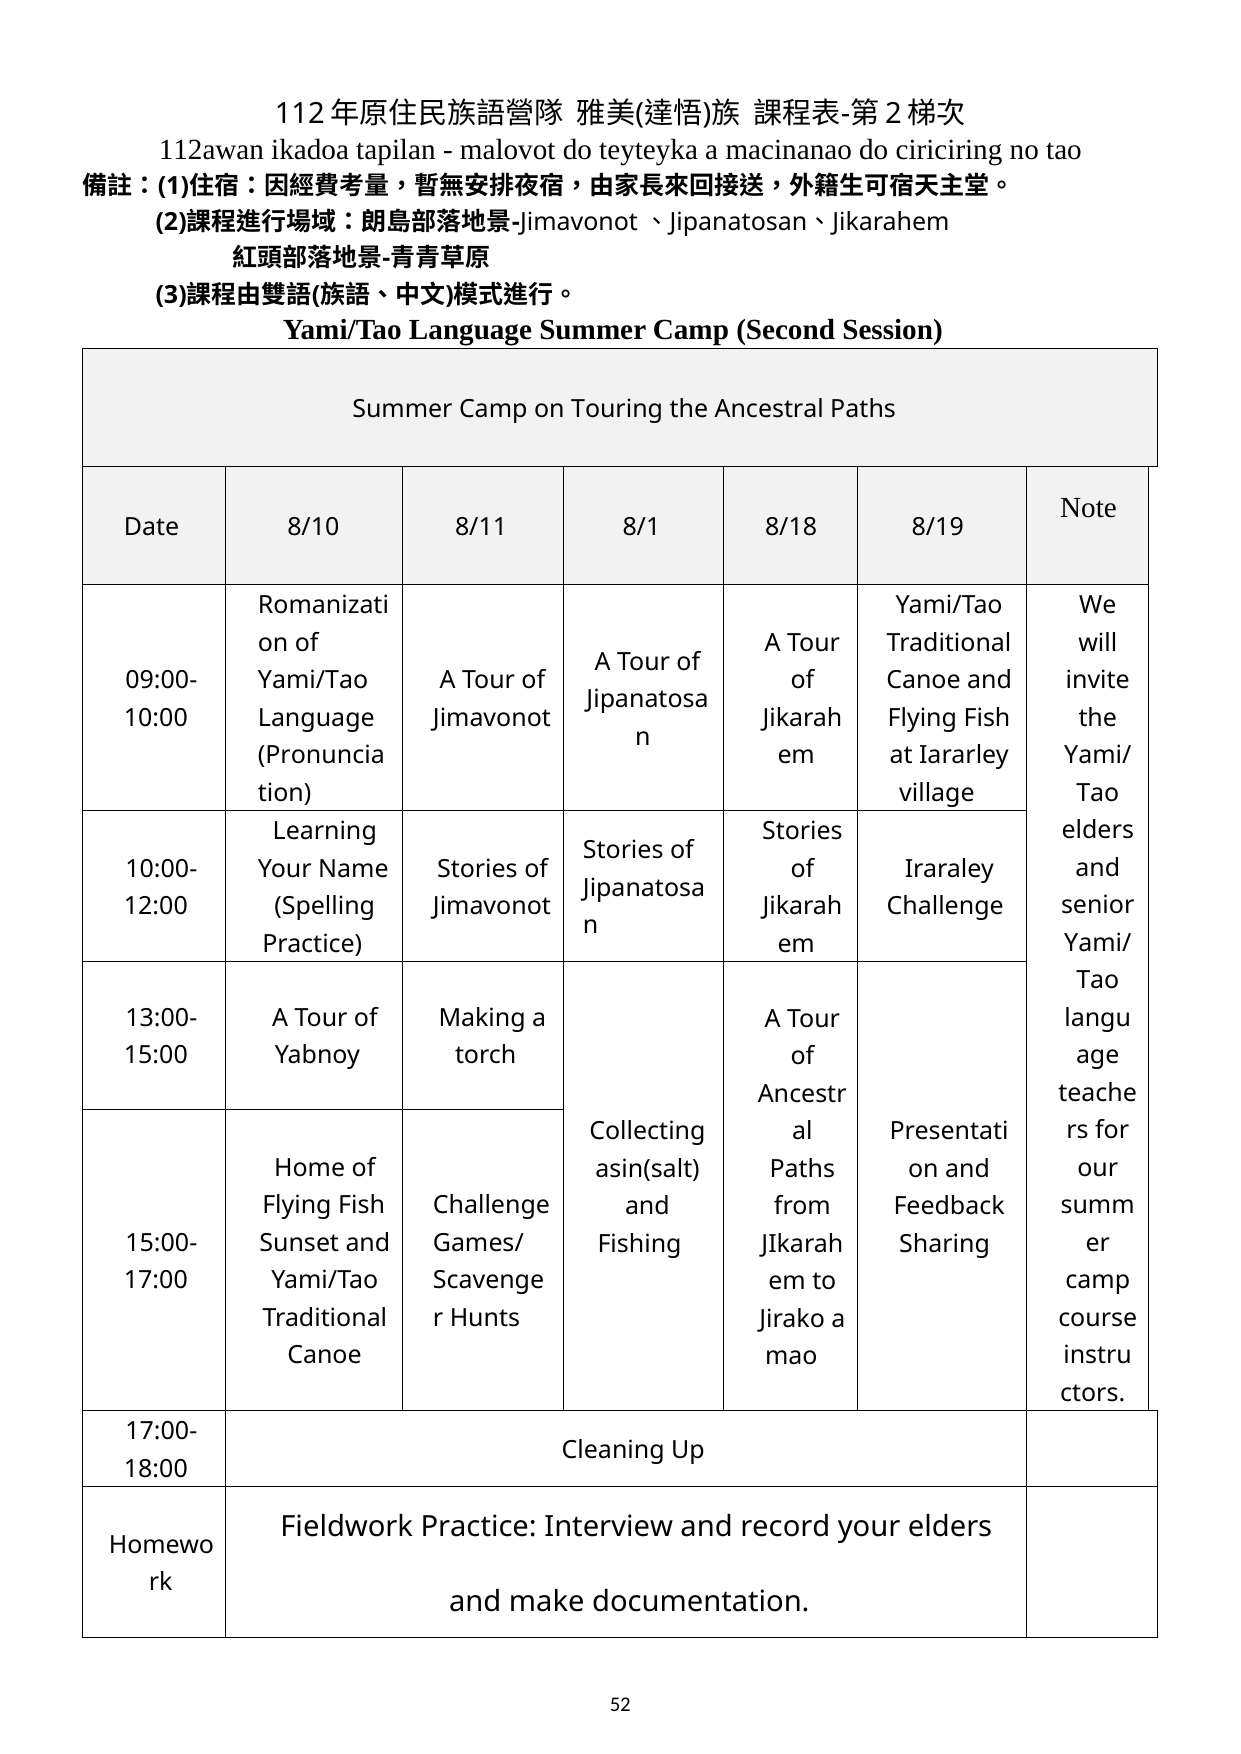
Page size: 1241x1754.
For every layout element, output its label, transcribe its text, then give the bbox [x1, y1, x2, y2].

table_cell A Tour of Yabnoy [226, 962, 402, 1109]
text 備註：(1)住宿：因經費考量，暫無安排夜宿，由家長來回接送，外籍生可宿天主堂。 [83, 165, 1158, 202]
table_cell 8/1 [564, 467, 723, 584]
table_cell Challenge Games/ Scavenger Hunts [403, 1110, 563, 1410]
table_cell A Tour of Jikarahem [724, 585, 857, 810]
table_cell 15:00-17:00 [83, 1110, 225, 1410]
table_cell 8/19 [858, 467, 1026, 584]
table_cell Yami/Tao Traditional Canoe and Flying Fish at Iararley village [858, 585, 1026, 810]
table_cell A Tour of Jipanatosan [564, 585, 723, 810]
table_cell [1149, 584, 1158, 810]
table_cell [1027, 1411, 1157, 1486]
table_cell A Tour of Jimavonot [403, 585, 563, 810]
table_cell Iraraley Challenge [858, 811, 1026, 961]
table_cell Collecting asin(salt) and Fishing [564, 962, 723, 1410]
table_cell Homework [83, 1487, 225, 1637]
table_cell Making a torch [403, 962, 563, 1109]
text (2)課程進行場域：朗島部落地景-Jimavonot 、Jipanatosan、Jikarahem 紅頭部落地景-青青草原 [83, 202, 1158, 274]
table_cell Stories of Jimavonot [403, 811, 563, 961]
table_cell [1149, 1109, 1158, 1410]
text 112年原住民族語營隊 雅美(達悟)族 課程表-第2梯次 [83, 89, 1158, 132]
table_cell Home of Flying Fish Sunset and Yami/Tao Traditional Canoe [226, 1110, 402, 1410]
table_cell Fieldwork Practice: Interview and record your elders and make documentation. [226, 1487, 1026, 1637]
table_cell A Tour of Ancestral Paths from JIkarahem to Jirako a mao [724, 962, 857, 1410]
table_cell Stories of Jipanatosan [564, 811, 723, 961]
text 112awan ikadoa tapilan - malovot do teyteyka a macinanao do ciriciring no tao [83, 132, 1158, 165]
table_header Summer Camp on Touring the Ancestral Paths [83, 349, 1157, 466]
text (3)課程由雙語(族語、中文)模式進行。 [83, 274, 1158, 310]
table_cell [1149, 810, 1158, 961]
table_cell 13:00-15:00 [83, 962, 225, 1109]
table_cell 17:00-18:00 [83, 1411, 225, 1486]
table_cell Cleaning Up [226, 1411, 1026, 1486]
table_cell Learning Your Name (Spelling Practice) [226, 811, 402, 961]
table_cell 10:00-12:00 [83, 811, 225, 961]
table_cell Presentation and Feedback Sharing [858, 962, 1026, 1410]
table_cell 8/18 [724, 467, 857, 584]
table_cell 09:00-10:00 [83, 585, 225, 810]
table_cell Stories of Jikarahem [724, 811, 857, 961]
table_cell [1027, 1487, 1157, 1637]
table_cell Romanization of Yami/Tao Language (Pronunciation) [226, 585, 402, 810]
table_cell Date [83, 467, 225, 584]
subtitle Yami/Tao Language Summer Camp (Second Session) [83, 310, 1158, 348]
table_cell 8/11 [403, 467, 563, 584]
table_cell We will invite the Yami/Tao elders and senior Yami/Tao language teachers for our summer camp course instructors. [1027, 585, 1148, 1410]
table_cell [1149, 467, 1158, 584]
table_cell 8/10 [226, 467, 402, 584]
table_cell Note 8 [1027, 467, 1148, 584]
table_cell [1149, 961, 1158, 1109]
